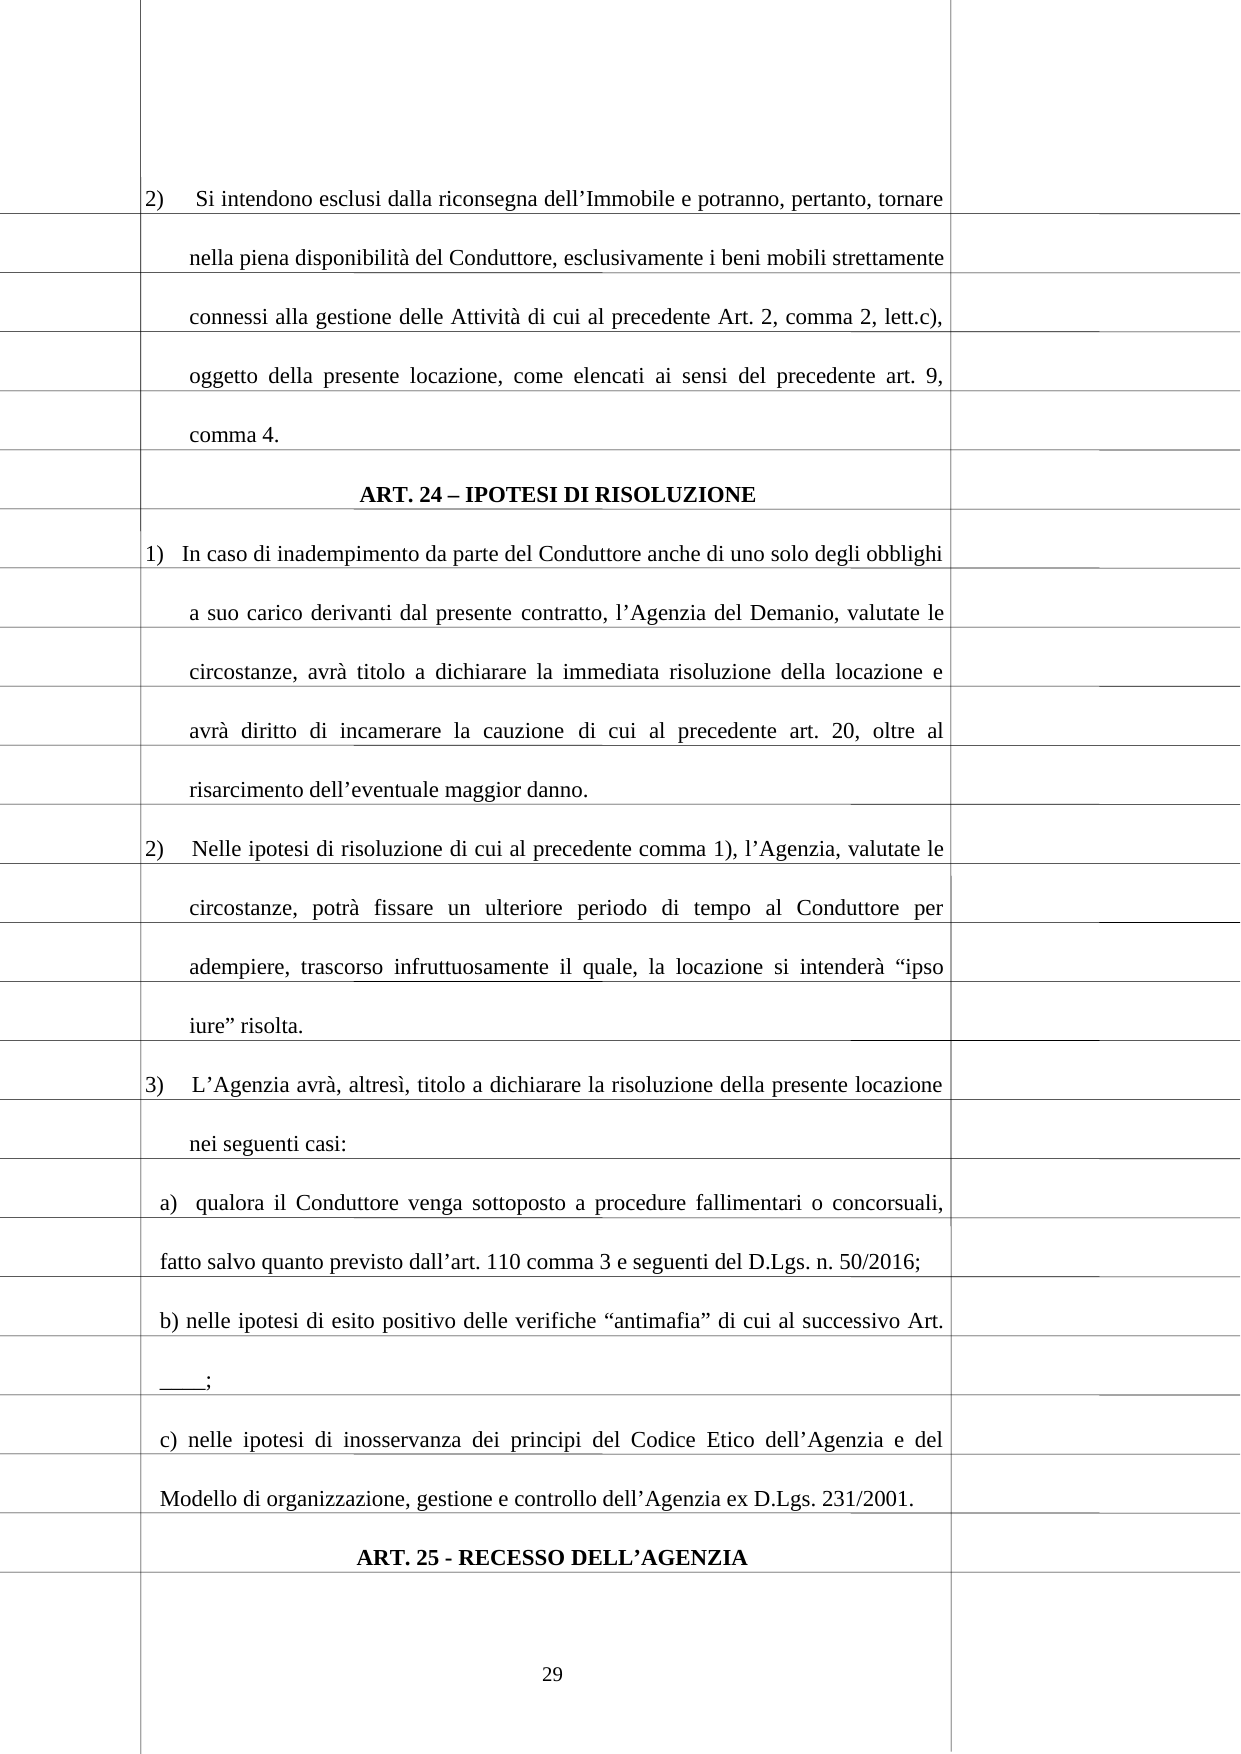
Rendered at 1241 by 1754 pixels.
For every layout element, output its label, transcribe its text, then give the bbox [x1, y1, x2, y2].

text Art. 25 - RECESSO DELL’AGENZIA [159, 1518, 945, 1571]
text fatto salvo quanto previsto dall’art. 110 comma 3 e seguenti del D.Lgs. n. 50/2016; [159, 1218, 945, 1276]
text comma 4. [145, 392, 945, 449]
text risarcimento dell’eventuale maggior danno. [145, 746, 945, 803]
text [159, 510, 945, 514]
text [159, 1396, 945, 1400]
text circostanze, potrà fissare un ulteriore periodo di tempo al Conduttore per [145, 864, 945, 922]
text 3) L’Agenzia avrà, altresì, titolo a dichiarare la risoluzione della presente locazione [145, 1045, 945, 1099]
text nella piena disponibilità del Conduttore, esclusivamente i beni mobili strettamente [145, 214, 945, 272]
text circostanze, avrà titolo a dichiarare la immediata risoluzione della locazione e [145, 628, 945, 685]
text adempiere, trascorso infruttuosamente il quale, la locazione si intenderà “ipso [145, 923, 945, 981]
text Modello di organizzazione, gestione e controllo dell’Agenzia ex D.Lgs. 231/2001. [159, 1455, 945, 1512]
text nei seguenti casi: [145, 1100, 945, 1158]
text [145, 1159, 945, 1163]
text oggetto della presente locazione, come elencati ai sensi del precedente art. 9, [145, 332, 945, 390]
text a suo carico derivanti dal presente contratto, l’Agenzia del Demanio, valutate le [145, 569, 945, 626]
text ____; [159, 1337, 945, 1394]
text 1) In caso di inadempimento da parte del Conduttore anche di uno solo degli obblighi [145, 514, 945, 567]
text connessi alla gestione delle Attività di cui al precedente Art. 2, comma 2, lett.c), [145, 273, 945, 331]
text iure” risolta. [145, 982, 945, 1040]
text 2) Nelle ipotesi di risoluzione di cui al precedente comma 1), l’Agenzia, valutate le [145, 809, 945, 863]
text [159, 1277, 945, 1282]
text a) qualora il Conduttore venga sottoposto a procedure fallimentari o concorsuali, [159, 1163, 945, 1217]
text Art. 24 – IPOTESI DI RISOLUZIONE [159, 455, 945, 508]
text avrà diritto di incamerare la cauzione di cui al precedente art. 20, oltre al [145, 687, 945, 745]
text [159, 1573, 945, 1577]
text b) nelle ipotesi di esito positivo delle verifiche “antimafia” di cui al successivo Art. [159, 1282, 945, 1335]
text c) nelle ipotesi di inosservanza dei principi del Codice Etico dell’Agenzia e del [159, 1400, 945, 1453]
text 2) Si intendono esclusi dalla riconsegna dell’Immobile e potranno, pertanto, tornare [145, 159, 945, 213]
